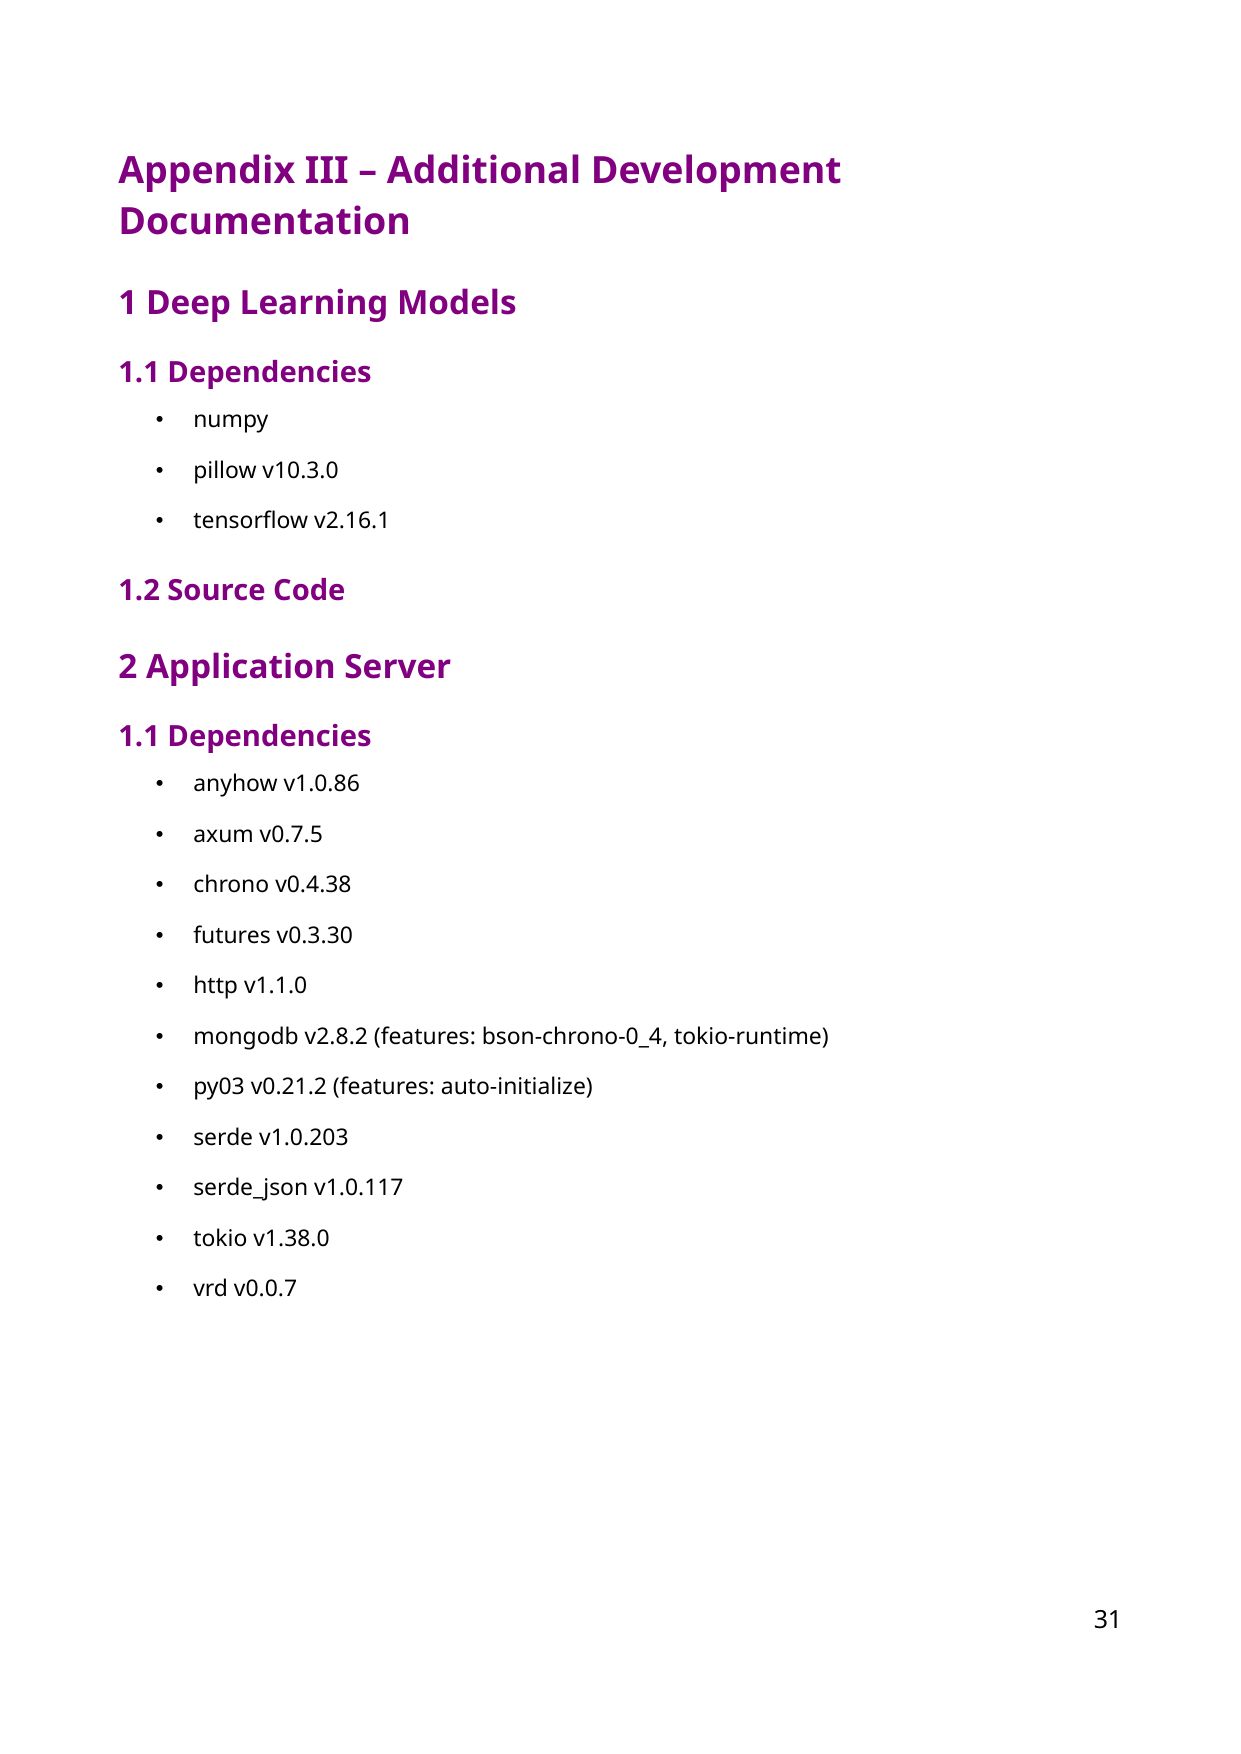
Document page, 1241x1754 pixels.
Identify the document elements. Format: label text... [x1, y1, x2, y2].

list tokio v1.38.0 [156, 1222, 1122, 1253]
subtitle 1.2 Source Code [118, 569, 1122, 609]
list vrd v0.0.7 [156, 1272, 1122, 1303]
list py03 v0.21.2 (features: auto-initialize) [156, 1070, 1122, 1101]
list tensorflow v2.16.1 [156, 504, 1122, 536]
subtitle 2 Application Server [118, 642, 1122, 688]
list futures v0.3.30 [156, 919, 1122, 950]
list anyhow v1.0.86 [156, 767, 1122, 798]
list pillow v10.3.0 [156, 454, 1122, 485]
list axum v0.7.5 [156, 818, 1122, 849]
list mongodb v2.8.2 (features: bson-chrono-0_4, tokio-runtime) [156, 1020, 1122, 1051]
subtitle Appendix III – Additional Development Documentation [118, 143, 1122, 245]
list serde v1.0.203 [156, 1121, 1122, 1152]
list numpy [156, 403, 1122, 434]
list chrono v0.4.38 [156, 868, 1122, 899]
subtitle 1.1 Dependencies [118, 715, 1122, 754]
list serde_json v1.0.117 [156, 1171, 1122, 1202]
subtitle 1 Deep Learning Models [118, 278, 1122, 324]
subtitle 1.1 Dependencies [118, 351, 1122, 391]
list http v1.1.0 [156, 969, 1122, 1000]
